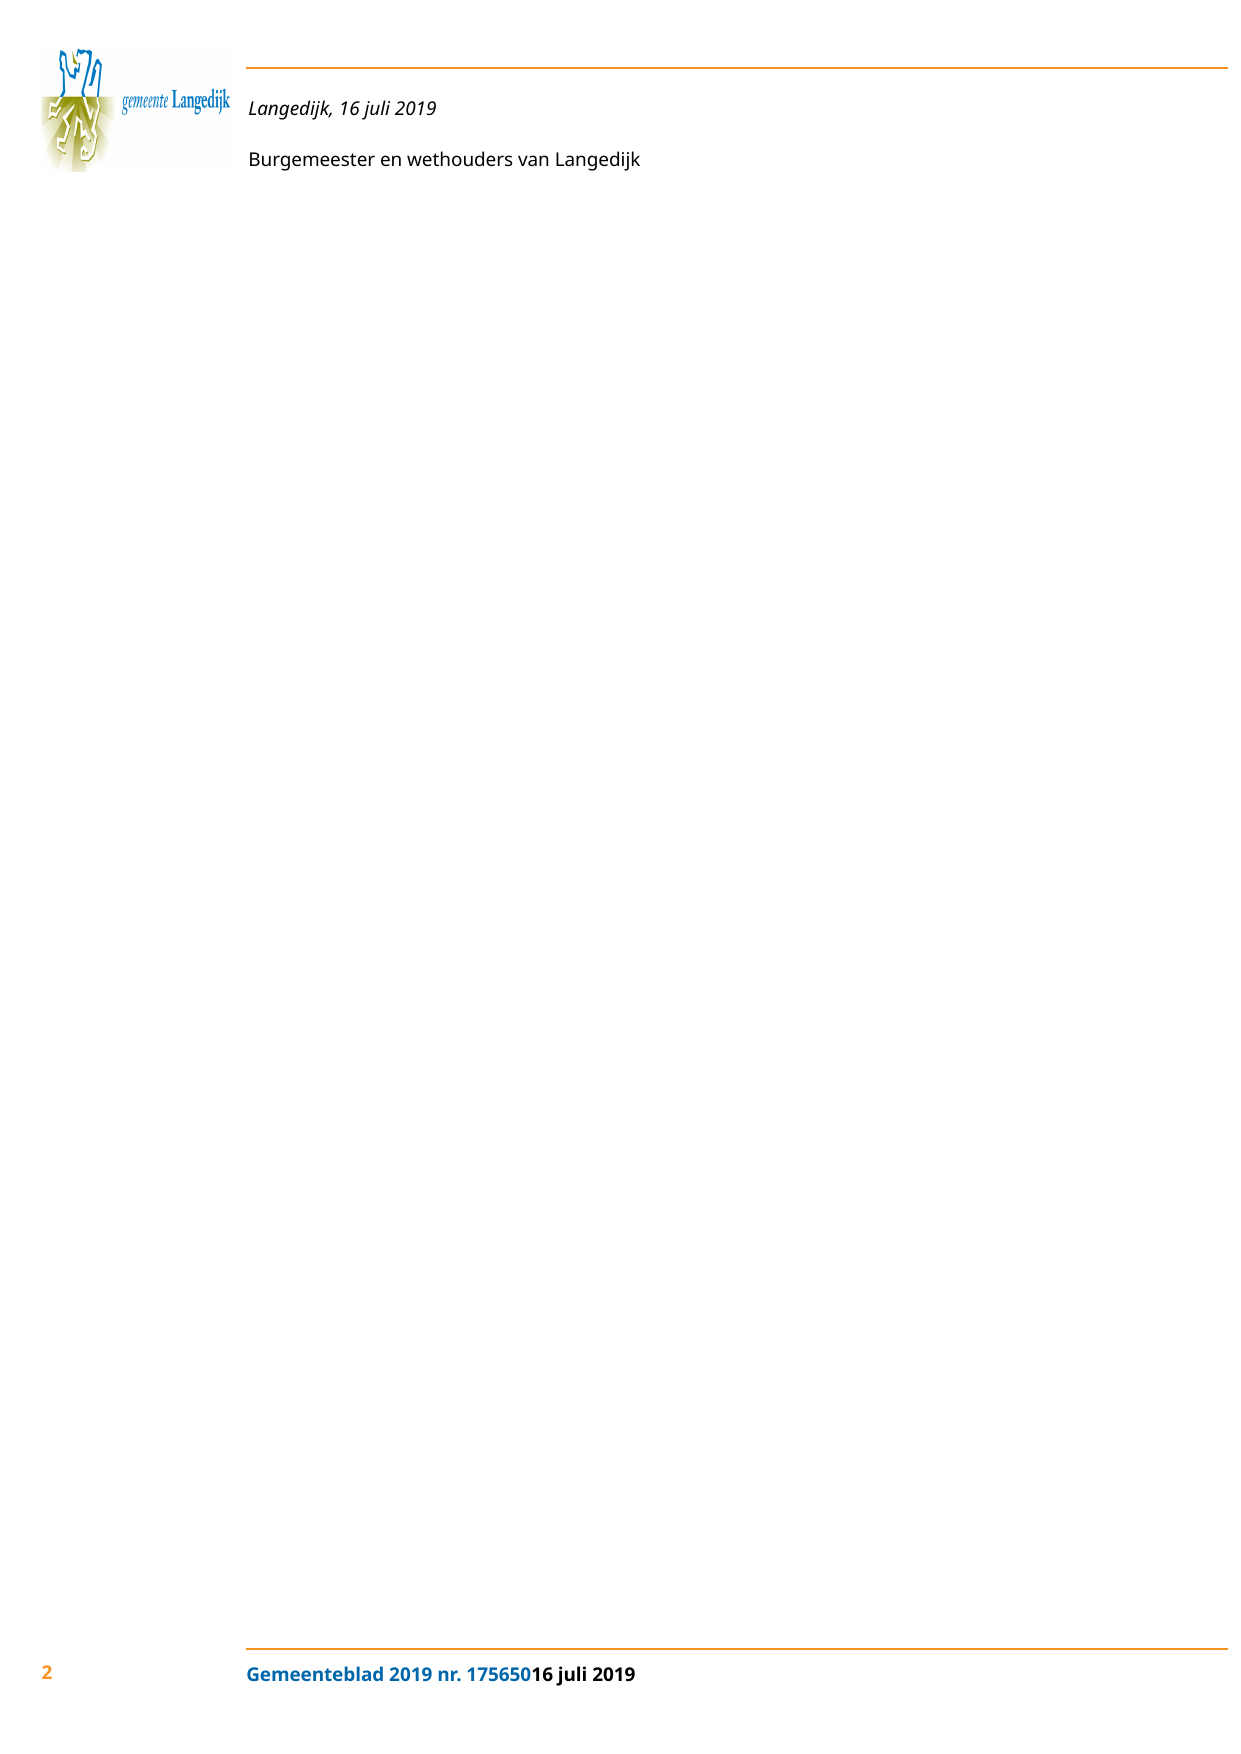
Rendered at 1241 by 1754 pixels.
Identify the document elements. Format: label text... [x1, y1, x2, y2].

picture [41, 47, 231, 172]
text Burgemeester en wethouders van Langedijk [248, 146, 1152, 172]
text Langedijk, 16 juli 2019 [248, 95, 1152, 121]
